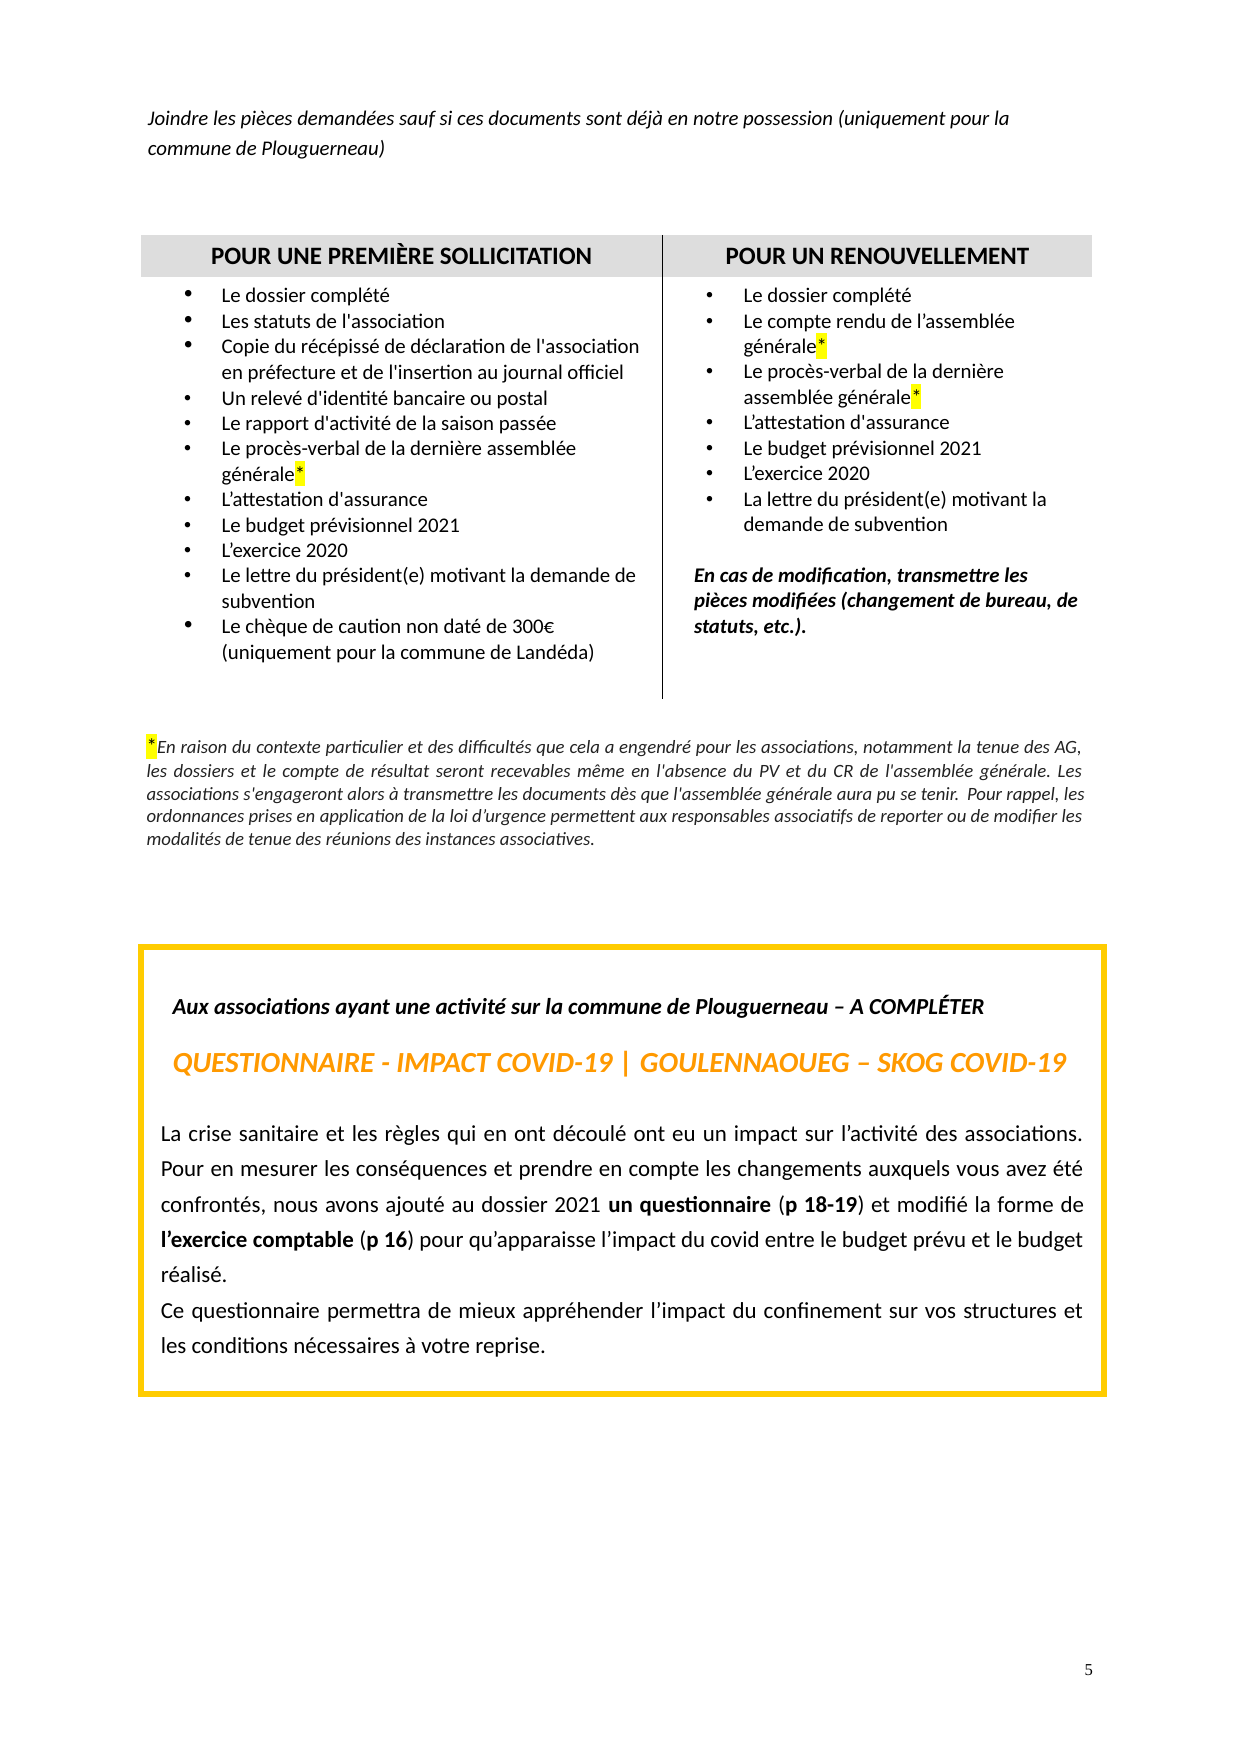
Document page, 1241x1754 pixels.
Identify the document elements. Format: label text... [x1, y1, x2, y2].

table_cell Le dossier complété Le compte rendu de l’assemblée générale* Le procès-verbal de la dernière assemblée générale* L’attestation d'assurance Le budget prévisionnel 2021 L’exercice 2020 La lettre du président(e) motivant la demande de subvention En cas de modification, transmettre les pièces modifiées (changement de bureau, de statuts, etc.). [663, 277, 1092, 699]
table_header Pour un renouvellement [663, 235, 1092, 277]
table_cell *En raison du contexte particulier et des difficultés que cela a engendré pour les associations, notamment la tenue des AG, les dossiers et le compte de résultat seront recevables même en l'absence du PV et du CR de l'assemblée générale. Les associations s'engageront alors à transmettre les documents dès que l'assemblée générale aura pu se tenir. Pour rappel, les ordonnances prises en application de la loi d’urgence permettent aux responsables associatifs de reporter ou de modifier les modalités de tenue des réunions des instances associatives. [141, 699, 1092, 856]
text Joindre les pièces demandées sauf si ces documents sont déjà en notre possession (uniquement pour la commune de Plouguerneau) [148, 106, 1093, 160]
table_header Pour une premiÈre sollicitation [141, 235, 662, 277]
table_cell Le dossier complété Les statuts de l'association Copie du récépissé de déclaration de l'association en préfecture et de l'insertion au journal officiel Un relevé d'identité bancaire ou postal Le rapport d'activité de la saison passée Le procès-verbal de la dernière assemblée générale* L’attestation d'assurance Le budget prévisionnel 2021 L’exercice 2020 Le lettre du président(e) motivant la demande de subvention Le chèque de caution non daté de 300€ (uniquement pour la commune de Landéda) [141, 277, 662, 699]
